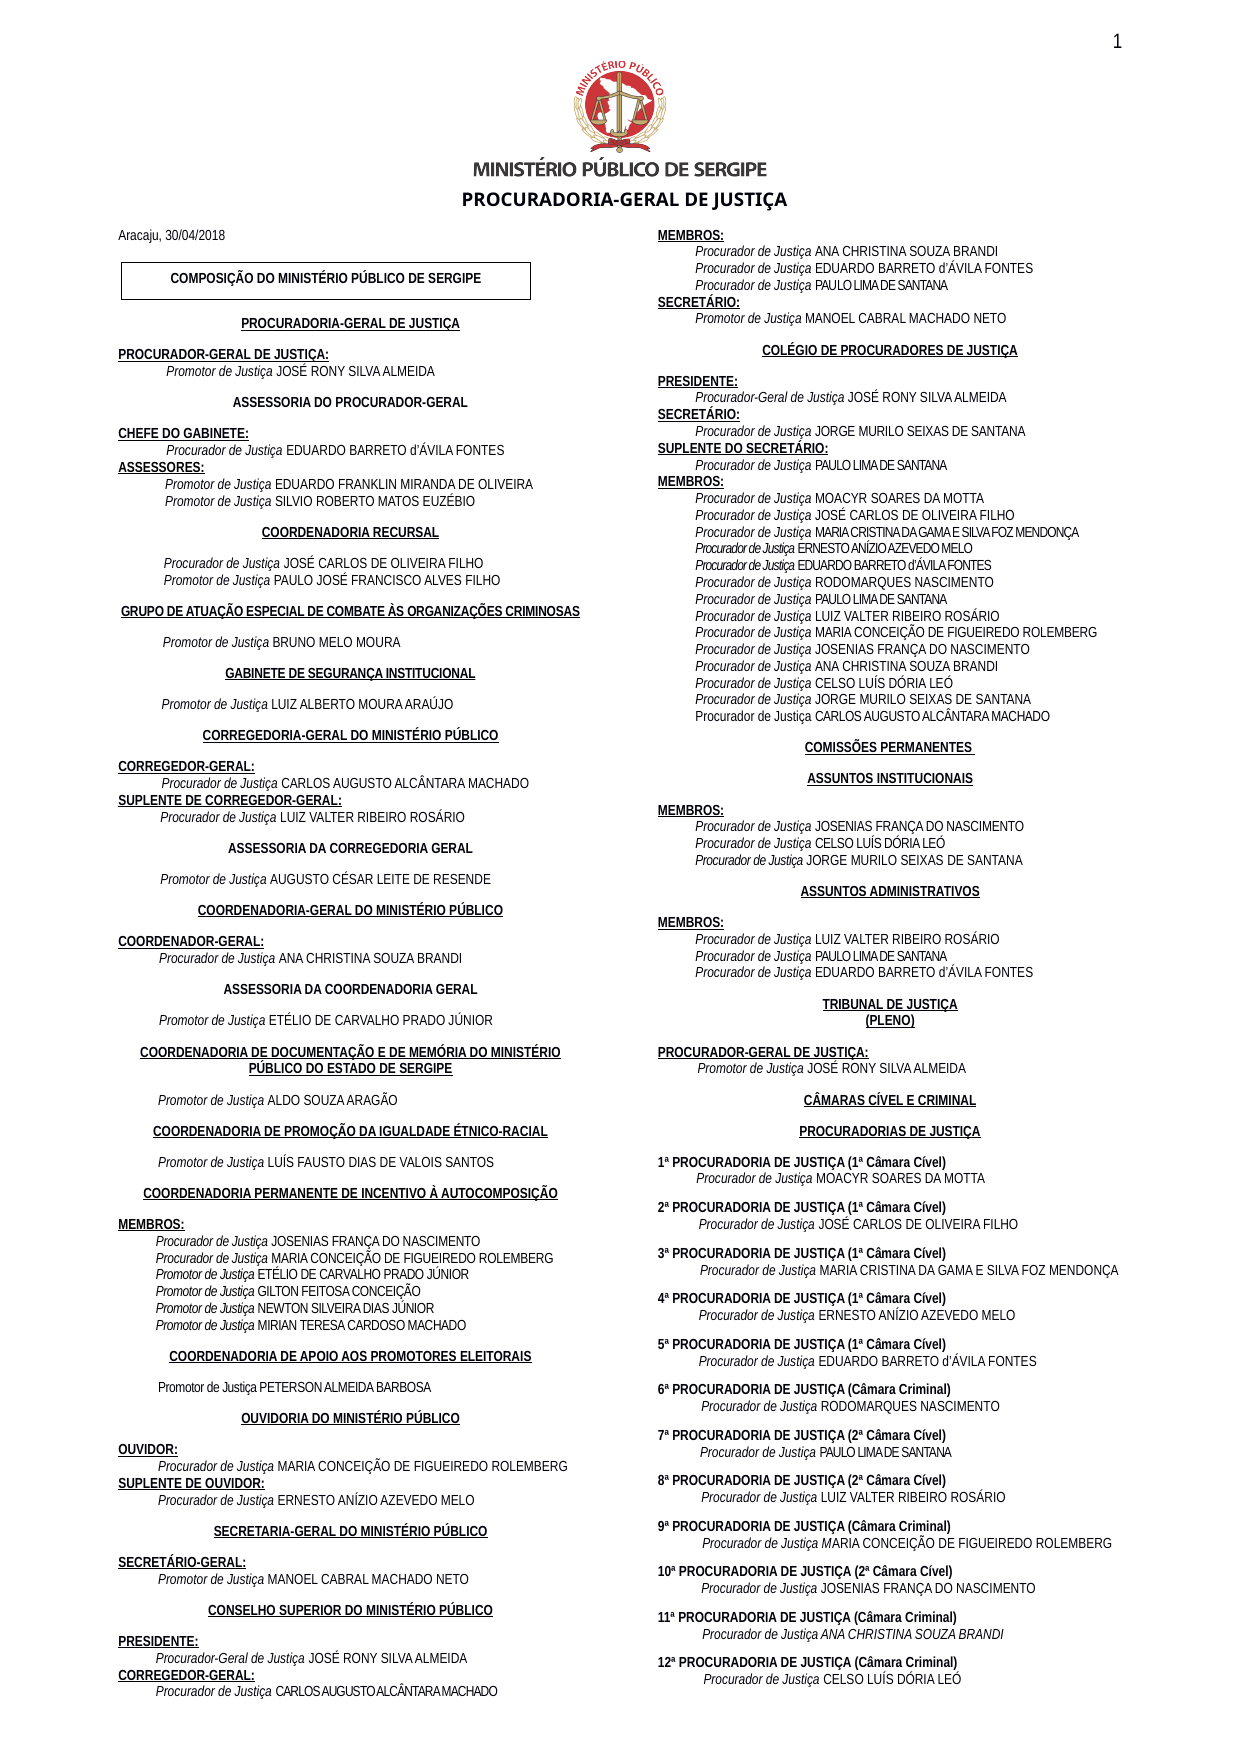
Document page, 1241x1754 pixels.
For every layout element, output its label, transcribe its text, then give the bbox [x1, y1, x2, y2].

text Procurador de Justiça MOACYR SOARES DA MOTTA [659, 1170, 1122, 1187]
text SECRETÁRIO: [658, 293, 1122, 310]
subtitle SECRETÁRIO-GERAL: [118, 1554, 583, 1570]
text Procurador de Justiça ANA CHRISTINA SOUZA BRANDI [659, 1626, 1122, 1642]
subtitle Procurador de Justiça ANA CHRISTINA SOUZA BRANDI [118, 950, 583, 967]
text Procurador de Justiça LUIZ VALTER RIBEIRO ROSÁRIO [658, 607, 1122, 624]
text Promotor de Justiça PETERSON ALMEIDA BARBOSA [118, 1379, 583, 1396]
text Procurador de Justiça JORGE MURILO SEIXAS DE SANTANA [658, 423, 1122, 439]
subtitle Procurador de Justiça JOSENIAS FRANÇA DO NASCIMENTO [118, 1233, 583, 1249]
subtitle PROCURADOR-GERAL DE JUSTIÇA: [658, 1043, 1122, 1060]
text Procurador de Justiça CELSO LUÍS DÓRIA LEÓ [658, 835, 1122, 852]
text PRESIDENTE: [658, 372, 1122, 389]
text ASSESSORES: [118, 459, 583, 476]
text COORDENADORIA-GERAL DO MINISTÉRIO PÚBLICO [118, 902, 583, 919]
text (PLENO) [658, 1012, 1122, 1029]
text Procurador de Justiça RODOMARQUES NASCIMENTO [658, 574, 1122, 591]
text COORDENADORIA DE DOCUMENTAÇÃO E DE MEMÓRIA DO MINISTÉRIO PÚBLICO DO ESTADO DE SERGIPE [118, 1043, 583, 1077]
text Procurador de Justiça CARLOS AUGUSTO ALCÂNTARA MACHADO [658, 708, 1122, 725]
text Promotor de Justiça PAULO JOSÉ FRANCISCO ALVES FILHO [118, 571, 583, 588]
text 3ª PROCURADORIA DE JUSTIÇA (1ª Câmara Cível) [658, 1244, 1122, 1261]
text Procurador de Justiça ERNESTO ANÍZIO AZEVEDO MELO [658, 540, 1122, 557]
subtitle CORREGEDORIA-GERAL DO MINISTÉRIO PÚBLICO [118, 727, 583, 744]
text Promotor de Justiça BRUNO MELO MOURA [118, 634, 583, 650]
text Procurador-Geral de Justiça JOSÉ RONY SILVA ALMEIDA [658, 389, 1122, 406]
text Promotor de Justiça GILTON FEITOSA CONCEIÇÃO [118, 1283, 583, 1300]
text Procurador de Justiça JOSENIAS FRANÇA DO NASCIMENTO [659, 1580, 1122, 1597]
text Promotor de Justiça ETÉLIO DE CARVALHO PRADO JÚNIOR [118, 1012, 583, 1029]
subtitle OUVIDOR: [118, 1441, 583, 1458]
text 2ª PROCURADORIA DE JUSTIÇA (1ª Câmara Cível) [658, 1199, 1122, 1216]
text COMPOSIÇÃO DO MINISTÉRIO PÚBLICO DE SERGIPE [136, 269, 516, 286]
text 5ª PROCURADORIA DE JUSTIÇA (1ª Câmara Cível) [658, 1336, 1122, 1352]
subtitle Aracaju, 30/04/2018 [118, 226, 583, 243]
text Procurador de Justiça JOSÉ CARLOS DE OLIVEIRA FILHO [118, 554, 583, 571]
text MEMBROS: [658, 473, 1122, 490]
text ASSESSORIA DA CORREGEDORIA GERAL [118, 840, 583, 856]
text Procurador de Justiça EDUARDO BARRETO d’ÁVILA FONTES [659, 1352, 1122, 1369]
subtitle SUPLENTE DE OUVIDOR: [118, 1474, 583, 1491]
picture [473, 61, 767, 179]
text Promotor de Justiça ETÉLIO DE CARVALHO PRADO JÚNIOR [118, 1266, 583, 1283]
subtitle Procurador de Justiça MARIA CONCEIÇÃO DE FIGUEIREDO ROLEMBERG [118, 1249, 583, 1266]
text 11ª PROCURADORIA DE JUSTIÇA (Câmara Criminal) [658, 1609, 1122, 1626]
text Procurador de Justiça ERNESTO ANÍZIO AZEVEDO MELO [661, 1307, 1122, 1324]
text 12ª PROCURADORIA DE JUSTIÇA (Câmara Criminal) [658, 1654, 1122, 1671]
text Procurador de Justiça EDUARDO BARRETO d’ÁVILA FONTES [658, 557, 1122, 574]
text Procurador de Justiça EDUARDO BARRETO d’ÁVILA FONTES [118, 442, 583, 459]
text SECRETÁRIO: [658, 406, 1122, 423]
text 4ª PROCURADORIA DE JUSTIÇA (1ª Câmara Cível) [658, 1290, 1122, 1307]
text Procurador de Justiça PAULO LIMA DE SANTANA [658, 277, 1122, 293]
subtitle COLÉGIO DE PROCURADORES DE JUSTIÇA [658, 341, 1122, 358]
text ASSESSORIA DO PROCURADOR-GERAL [118, 394, 583, 411]
text ASSUNTOS ADMINISTRATIVOS [658, 883, 1122, 899]
subtitle Procurador de Justiça MARIA CONCEIÇÃO DE FIGUEIREDO ROLEMBERG [118, 1458, 583, 1474]
subtitle SUPLENTE DE CORREGEDOR-GERAL: [118, 792, 583, 808]
subtitle CORREGEDOR-GERAL: [118, 758, 583, 775]
subtitle Procurador de Justiça CARLOS AUGUSTO ALCÂNTARA MACHADO [118, 775, 583, 792]
text GABINETE DE SEGURANÇA INSTITUCIONAL [118, 665, 583, 682]
subtitle COORDENADOR-GERAL: [118, 933, 583, 950]
text PRESIDENTE: [118, 1633, 583, 1649]
text 10ª PROCURADORIA DE JUSTIÇA (2ª Câmara Cível) [658, 1563, 1122, 1580]
text OUVIDORIA DO MINISTÉRIO PÚBLICO [118, 1410, 583, 1427]
text Procurador de Justiça JORGE MURILO SEIXAS DE SANTANA [658, 691, 1122, 708]
text Procurador de Justiça JOSÉ CARLOS DE OLIVEIRA FILHO [659, 1216, 1122, 1233]
text Procurador de Justiça ANA CHRISTINA SOUZA BRANDI [658, 658, 1122, 674]
text Promotor de Justiça ALDO SOUZA ARAGÃO [118, 1091, 583, 1108]
text MEMBROS: [658, 226, 1122, 243]
text Promotor de Justiça AUGUSTO CÉSAR LEITE DE RESENDE [118, 871, 583, 888]
text ASSESSORIA DA COORDENADORIA GERAL [118, 981, 583, 998]
text Procurador de Justiça PAULO LIMA DE SANTANA [658, 456, 1122, 473]
text Promotor de Justiça NEWTON SILVEIRA DIAS JÚNIOR [118, 1300, 583, 1316]
text 7ª PROCURADORIA DE JUSTIÇA (2ª Câmara Cível) [658, 1427, 1122, 1443]
text Procurador de Justiça LUIZ VALTER RIBEIRO ROSÁRIO [659, 1489, 1122, 1506]
text COORDENADORIA RECURSAL [118, 523, 583, 540]
text Procurador de Justiça MOACYR SOARES DA MOTTA [658, 490, 1122, 507]
text Procurador de Justiça LUIZ VALTER RIBEIRO ROSÁRIO [658, 931, 1122, 947]
text GRUPO DE ATUAÇÃO ESPECIAL DE COMBATE ÀS ORGANIZAÇÕES CRIMINOSAS [118, 602, 583, 619]
text ASSUNTOS INSTITUCIONAIS [658, 770, 1122, 787]
subtitle SECRETARIA-GERAL DO MINISTÉRIO PÚBLICO [118, 1522, 583, 1539]
subtitle Procurador de Justiça ERNESTO ANÍZIO AZEVEDO MELO [118, 1491, 583, 1508]
subtitle Promotor de Justiça JOSÉ RONY SILVA ALMEIDA [659, 1060, 1122, 1077]
text Procurador de Justiça RODOMARQUES NASCIMENTO [659, 1398, 1122, 1415]
text MEMBROS: [658, 801, 1122, 818]
text COORDENADORIA DE APOIO AOS PROMOTORES ELEITORAIS [118, 1348, 583, 1364]
text MEMBROS: [658, 914, 1122, 931]
subtitle CONSELHO SUPERIOR DO MINISTÉRIO PÚBLICO [118, 1602, 583, 1618]
text Procurador de Justiça MARIA CRISTINA DA GAMA E SILVA FOZ MENDONÇA [659, 1261, 1122, 1278]
text TRIBUNAL DE JUSTIÇA [658, 995, 1122, 1012]
text Procurador de Justiça JOSÉ CARLOS DE OLIVEIRA FILHO [658, 507, 1122, 523]
text COORDENADORIA DE PROMOÇÃO DA IGUALDADE ÉTNICO-RACIAL [118, 1122, 583, 1139]
text Procurador de Justiça MARIA CRISTINA DA GAMA E SILVA FOZ MENDONÇA [658, 523, 1122, 540]
subtitle Procurador de Justiça JOSENIAS FRANÇA DO NASCIMENTO [658, 641, 1122, 658]
text Procurador de Justiça JORGE MURILO SEIXAS DE SANTANA [658, 852, 1122, 868]
text Promotor de Justiça LUÍS FAUSTO DIAS DE VALOIS SANTOS [118, 1153, 583, 1170]
text Procurador de Justiça CARLOS AUGUSTO ALCÂNTARA MACHADO [118, 1683, 583, 1700]
text 6ª PROCURADORIA DE JUSTIÇA (Câmara Criminal) [658, 1381, 1122, 1398]
text Procurador de Justiça JOSENIAS FRANÇA DO NASCIMENTO [658, 818, 1122, 835]
text Suplente do SECRETÁRIO: [658, 439, 1122, 456]
text Promotor de Justiça MIRIAN TERESA CARDOSO MACHADO [118, 1316, 583, 1333]
text Procurador de Justiça MARIA CONCEIÇÃO DE FIGUEIREDO ROLEMBERG [659, 1534, 1122, 1551]
text Procurador-Geral de Justiça JOSÉ RONY SILVA ALMEIDA [118, 1649, 583, 1666]
text CÂMARAS CÍVEL E CRIMINAL [658, 1091, 1122, 1108]
text COORDENADORIA PERMANENTE DE INCENTIVO À AUTOCOMPOSIÇÃO [118, 1185, 583, 1201]
text PROCURADORIAS DE JUSTIÇA [658, 1122, 1122, 1139]
text 9ª PROCURADORIA DE JUSTIÇA (Câmara Criminal) [658, 1518, 1122, 1534]
text Procurador de Justiça CELSO LUÍS DÓRIA LEÓ [658, 674, 1122, 691]
text MEMBROS: [118, 1216, 583, 1233]
text CHEFE DO GABINETE: [118, 425, 583, 442]
text Promotor de Justiça EDUARDO FRANKLIN MIRANDA DE OLIVEIRA [118, 476, 583, 492]
text Procurador de Justiça EDUARDO BARRETO d’ÁVILA FONTES [658, 964, 1122, 981]
text Procurador de Justiça PAULO LIMA DE SANTANA [658, 947, 1122, 964]
text Procurador de Justiça MARIA CONCEIÇÃO DE FIGUEIREDO ROLEMBERG [658, 624, 1122, 641]
text 8ª PROCURADORIA DE JUSTIÇA (2ª Câmara Cível) [658, 1472, 1122, 1489]
subtitle PROCURADOR-GERAL DE JUSTIÇA: [118, 346, 583, 363]
text CORREGEDOR-GERAL: [118, 1666, 583, 1683]
text Procurador de Justiça ANA CHRISTINA SOUZA BRANDI [658, 243, 1122, 260]
subtitle PROCURADORIA-GERAL DE JUSTIÇA [118, 315, 583, 332]
text COMISSÕES PERMANENTES [658, 739, 1122, 756]
text Procurador de Justiça EDUARDO BARRETO d’ÁVILA FONTES [658, 260, 1122, 277]
subtitle Promotor de Justiça JOSÉ RONY SILVA ALMEIDA [118, 363, 583, 380]
text Procurador de Justiça PAULO LIMA DE SANTANA [659, 1443, 1122, 1460]
subtitle Promotor de Justiça MANOEL CABRAL MACHADO NETO [118, 1570, 583, 1587]
subtitle Procurador de Justiça LUIZ VALTER RIBEIRO ROSÁRIO [118, 808, 583, 825]
text Promotor de Justiça MANOEL CABRAL MACHADO NETO [658, 310, 1122, 327]
text 1ª PROCURADORIA DE JUSTIÇA (1ª Câmara Cível) [658, 1153, 1122, 1170]
text Promotor de Justiça SILVIO ROBERTO MATOS EUZÉBIO [118, 492, 583, 509]
text Procurador de Justiça CELSO LUÍS DÓRIA LEÓ [659, 1671, 1122, 1688]
text Procurador de Justiça PAULO LIMA DE SANTANA [658, 591, 1122, 607]
text Promotor de Justiça LUIZ ALBERTO MOURA ARAÚJO [118, 696, 583, 713]
